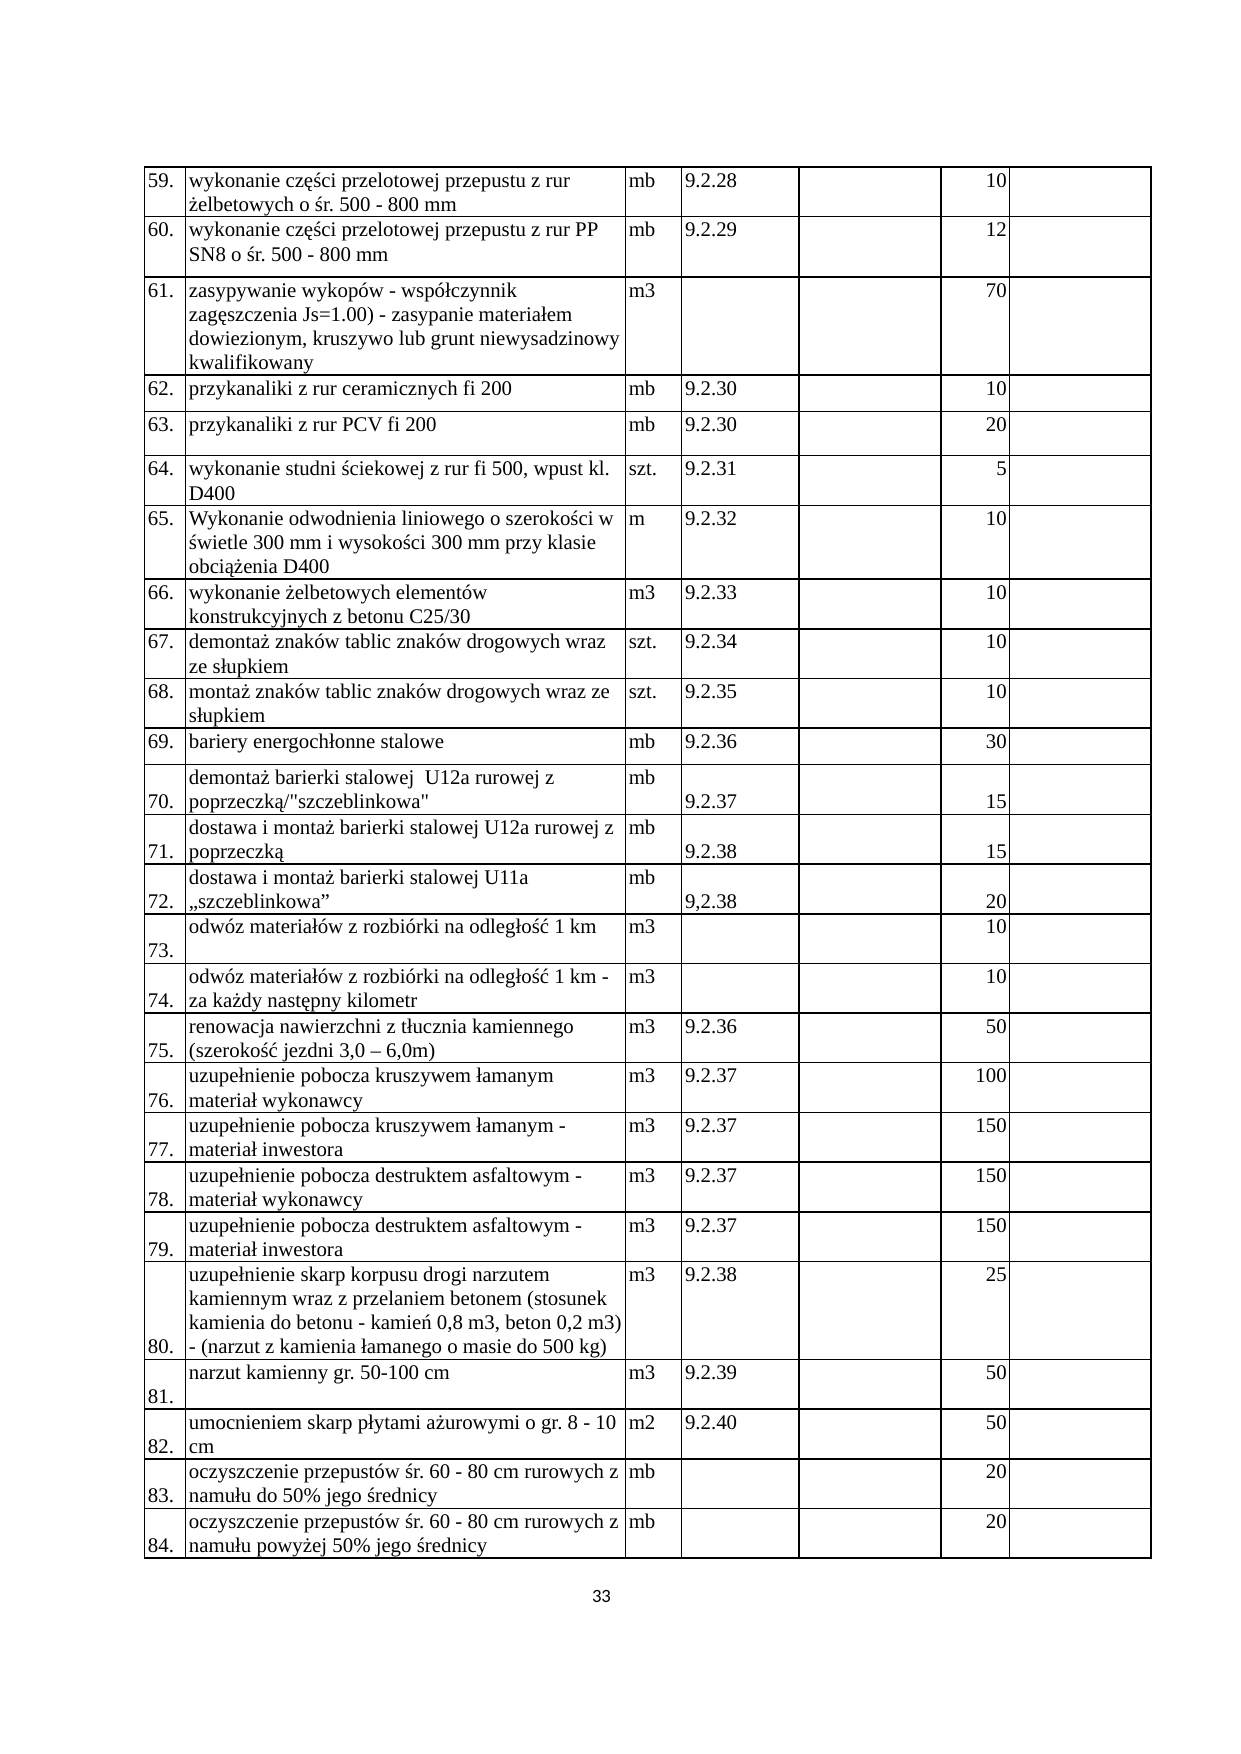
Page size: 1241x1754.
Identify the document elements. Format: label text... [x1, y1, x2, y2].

table_cell [800, 456, 940, 504]
table_cell [1010, 376, 1150, 411]
table_cell m3 [626, 580, 681, 628]
table_cell 9.2.30 [682, 376, 798, 411]
table_cell 80. [145, 1262, 185, 1358]
table_cell m3 [626, 915, 681, 962]
table_cell wykonanie części przelotowej przepustu z rur PP SN8 o śr. 500 - 800 mm [186, 217, 625, 276]
table_cell 69. [145, 729, 185, 764]
table_cell [800, 1410, 940, 1458]
table_cell [800, 765, 940, 813]
table_cell mb [626, 412, 681, 455]
table_cell wykonanie części przelotowej przepustu z rur żelbetowych o śr. 500 - 800 mm [186, 168, 625, 216]
table_cell 9.2.36 [682, 1014, 798, 1062]
table_cell 10 [942, 915, 1009, 962]
table_cell mb [626, 1509, 681, 1557]
table_cell odwóz materiałów z rozbiórki na odległość 1 km [186, 915, 625, 962]
table_cell 9.2.30 [682, 412, 798, 455]
table_cell mb [626, 765, 681, 813]
table_cell demontaż znaków tablic znaków drogowych wraz ze słupkiem [186, 630, 625, 678]
table_cell [800, 630, 940, 678]
table_cell 84. [145, 1509, 185, 1557]
table_cell 5 [942, 456, 1009, 504]
table_cell 64. [145, 456, 185, 504]
table_cell mb [626, 729, 681, 764]
table_cell 9.2.37 [682, 765, 798, 813]
table_cell szt. [626, 630, 681, 678]
table_cell 10 [942, 506, 1009, 578]
table_cell [682, 1460, 798, 1507]
table_cell [1010, 630, 1150, 678]
table_cell [1010, 964, 1150, 1012]
table_cell 10 [942, 679, 1009, 727]
table_cell oczyszczenie przepustów śr. 60 - 80 cm rurowych z namułu do 50% jego średnicy [186, 1460, 625, 1507]
table_cell 79. [145, 1213, 185, 1261]
table_cell [1010, 412, 1150, 455]
table_cell 83. [145, 1460, 185, 1507]
table_cell 59. [145, 168, 185, 216]
table_cell [1010, 1262, 1150, 1358]
table_cell 150 [942, 1163, 1009, 1211]
table_cell 9.2.37 [682, 1113, 798, 1161]
table_cell [1010, 1014, 1150, 1062]
table_cell 70 [942, 278, 1009, 374]
table_cell m3 [626, 1213, 681, 1261]
table_cell mb [626, 217, 681, 276]
table_cell 30 [942, 729, 1009, 764]
table_cell dostawa i montaż barierki stalowej U12a rurowej z poprzeczką [186, 815, 625, 863]
table_cell 9.2.37 [682, 1063, 798, 1112]
table_cell 10 [942, 630, 1009, 678]
table_cell [1010, 1063, 1150, 1112]
table_cell m3 [626, 964, 681, 1012]
table_cell m3 [626, 1360, 681, 1408]
table_cell [1010, 679, 1150, 727]
table_cell [800, 815, 940, 863]
table_cell [1010, 815, 1150, 863]
table_cell mb [626, 376, 681, 411]
table_cell 68. [145, 679, 185, 727]
table_cell 15 [942, 765, 1009, 813]
table_cell [1010, 168, 1150, 216]
table_cell m3 [626, 1014, 681, 1062]
table_cell demontaż barierki stalowej U12a rurowej z poprzeczką/"szczeblinkowa" [186, 765, 625, 813]
table_cell 25 [942, 1262, 1009, 1358]
table_cell [1010, 456, 1150, 504]
table_cell 66. [145, 580, 185, 628]
table_cell 9.2.35 [682, 679, 798, 727]
table_cell 71. [145, 815, 185, 863]
table_cell uzupełnienie pobocza destruktem asfaltowym - materiał inwestora [186, 1213, 625, 1261]
table_cell 76. [145, 1063, 185, 1112]
table_cell renowacja nawierzchni z tłucznia kamiennego (szerokość jezdni 3,0 – 6,0m) [186, 1014, 625, 1062]
table_cell uzupełnienie skarp korpusu drogi narzutem kamiennym wraz z przelaniem betonem (stosunek kamienia do betonu - kamień 0,8 m3, beton 0,2 m3) - (narzut z kamienia łamanego o masie do 500 kg) [186, 1262, 625, 1358]
table_cell [800, 865, 940, 913]
table_cell [800, 915, 940, 962]
table_cell [800, 1213, 940, 1261]
table_cell 77. [145, 1113, 185, 1161]
table_cell wykonanie studni ściekowej z rur fi 500, wpust kl. D400 [186, 456, 625, 504]
table_cell 50 [942, 1360, 1009, 1408]
table_cell oczyszczenie przepustów śr. 60 - 80 cm rurowych z namułu powyżej 50% jego średnicy [186, 1509, 625, 1557]
table_cell 9.2.32 [682, 506, 798, 578]
table_cell 65. [145, 506, 185, 578]
table_cell [1010, 506, 1150, 578]
table_cell [682, 915, 798, 962]
table_cell 20 [942, 865, 1009, 913]
table_cell [800, 964, 940, 1012]
table_cell 82. [145, 1410, 185, 1458]
table_cell 150 [942, 1113, 1009, 1161]
table_cell [1010, 1360, 1150, 1408]
table_cell [800, 278, 940, 374]
table_cell wykonanie żelbetowych elementów konstrukcyjnych z betonu C25/30 [186, 580, 625, 628]
table_cell [800, 729, 940, 764]
table_cell 20 [942, 1460, 1009, 1507]
table_cell [800, 679, 940, 727]
table_cell 78. [145, 1163, 185, 1211]
table_cell m3 [626, 1063, 681, 1112]
table_cell 12 [942, 217, 1009, 276]
table_cell odwóz materiałów z rozbiórki na odległość 1 km - za każdy następny kilometr [186, 964, 625, 1012]
table_cell 67. [145, 630, 185, 678]
table_cell 63. [145, 412, 185, 455]
table_cell [1010, 217, 1150, 276]
table_cell przykanaliki z rur ceramicznych fi 200 [186, 376, 625, 411]
table_cell [800, 376, 940, 411]
table_cell [1010, 1163, 1150, 1211]
table_cell bariery energochłonne stalowe [186, 729, 625, 764]
table_cell [800, 217, 940, 276]
table_cell uzupełnienie pobocza kruszywem łamanym materiał wykonawcy [186, 1063, 625, 1112]
table_cell m2 [626, 1410, 681, 1458]
table_cell 9.2.38 [682, 815, 798, 863]
table_cell [800, 1360, 940, 1408]
table_cell 74. [145, 964, 185, 1012]
table_cell [800, 1113, 940, 1161]
table_cell mb [626, 168, 681, 216]
table_cell [800, 580, 940, 628]
table_cell 75. [145, 1014, 185, 1062]
table_cell uzupełnienie pobocza destruktem asfaltowym - materiał wykonawcy [186, 1163, 625, 1211]
table_cell [1010, 865, 1150, 913]
table_cell 72. [145, 865, 185, 913]
table_cell [800, 1262, 940, 1358]
table_cell [1010, 1460, 1150, 1507]
table_cell 61. [145, 278, 185, 374]
table_cell dostawa i montaż barierki stalowej U11a „szczeblinkowa” [186, 865, 625, 913]
table_cell [800, 1163, 940, 1211]
table_cell 73. [145, 915, 185, 962]
table_cell m [626, 506, 681, 578]
table_cell przykanaliki z rur PCV fi 200 [186, 412, 625, 455]
table_cell 9,2.38 [682, 865, 798, 913]
table_cell 50 [942, 1014, 1009, 1062]
table_cell 10 [942, 168, 1009, 216]
table_cell [1010, 1410, 1150, 1458]
table_cell 9.2.33 [682, 580, 798, 628]
table_cell 9.2.29 [682, 217, 798, 276]
table_cell [800, 1460, 940, 1507]
table_cell 9.2.40 [682, 1410, 798, 1458]
table_cell 100 [942, 1063, 1009, 1112]
table_cell 9.2.34 [682, 630, 798, 678]
table_cell szt. [626, 679, 681, 727]
table_cell 20 [942, 412, 1009, 455]
table_cell 10 [942, 376, 1009, 411]
table_cell [1010, 729, 1150, 764]
table_cell [1010, 1213, 1150, 1261]
table_cell 150 [942, 1213, 1009, 1261]
table_cell [682, 1509, 798, 1557]
table_cell 70. [145, 765, 185, 813]
table_cell m3 [626, 1113, 681, 1161]
table_cell [1010, 765, 1150, 813]
table_cell 15 [942, 815, 1009, 863]
table_cell mb [626, 815, 681, 863]
table_cell 10 [942, 964, 1009, 1012]
table_cell Wykonanie odwodnienia liniowego o szerokości w świetle 300 mm i wysokości 300 mm przy klasie obciążenia D400 [186, 506, 625, 578]
table_cell [1010, 915, 1150, 962]
table_cell [1010, 278, 1150, 374]
table_cell uzupełnienie pobocza kruszywem łamanym - materiał inwestora [186, 1113, 625, 1161]
table_cell 50 [942, 1410, 1009, 1458]
table_cell [1010, 1509, 1150, 1557]
table_cell narzut kamienny gr. 50-100 cm [186, 1360, 625, 1408]
table_cell [800, 1014, 940, 1062]
table_cell umocnieniem skarp płytami ażurowymi o gr. 8 - 10 cm [186, 1410, 625, 1458]
table_cell [800, 412, 940, 455]
table_cell 9.2.38 [682, 1262, 798, 1358]
table_cell m3 [626, 1262, 681, 1358]
table_cell 9.2.36 [682, 729, 798, 764]
table_cell [800, 1063, 940, 1112]
table_cell 9.2.31 [682, 456, 798, 504]
table_cell m3 [626, 278, 681, 374]
table_cell zasypywanie wykopów - współczynnik zagęszczenia Js=1.00) - zasypanie materiałem dowiezionym, kruszywo lub grunt niewysadzinowy kwalifikowany [186, 278, 625, 374]
table_cell mb [626, 1460, 681, 1507]
table_cell [800, 168, 940, 216]
table_cell montaż znaków tablic znaków drogowych wraz ze słupkiem [186, 679, 625, 727]
table_cell [1010, 1113, 1150, 1161]
table_cell 20 [942, 1509, 1009, 1557]
table_cell 9.2.37 [682, 1213, 798, 1261]
table_cell [800, 1509, 940, 1557]
table_cell 10 [942, 580, 1009, 628]
table_cell [682, 278, 798, 374]
table_cell szt. [626, 456, 681, 504]
table_cell 9.2.39 [682, 1360, 798, 1408]
table_cell 60. [145, 217, 185, 276]
table_cell 9.2.37 [682, 1163, 798, 1211]
table_cell 81. [145, 1360, 185, 1408]
table_cell 9.2.28 [682, 168, 798, 216]
table_cell m3 [626, 1163, 681, 1211]
table_cell 62. [145, 376, 185, 411]
table_cell [682, 964, 798, 1012]
table_cell [1010, 580, 1150, 628]
table_cell [800, 506, 940, 578]
table_cell mb [626, 865, 681, 913]
